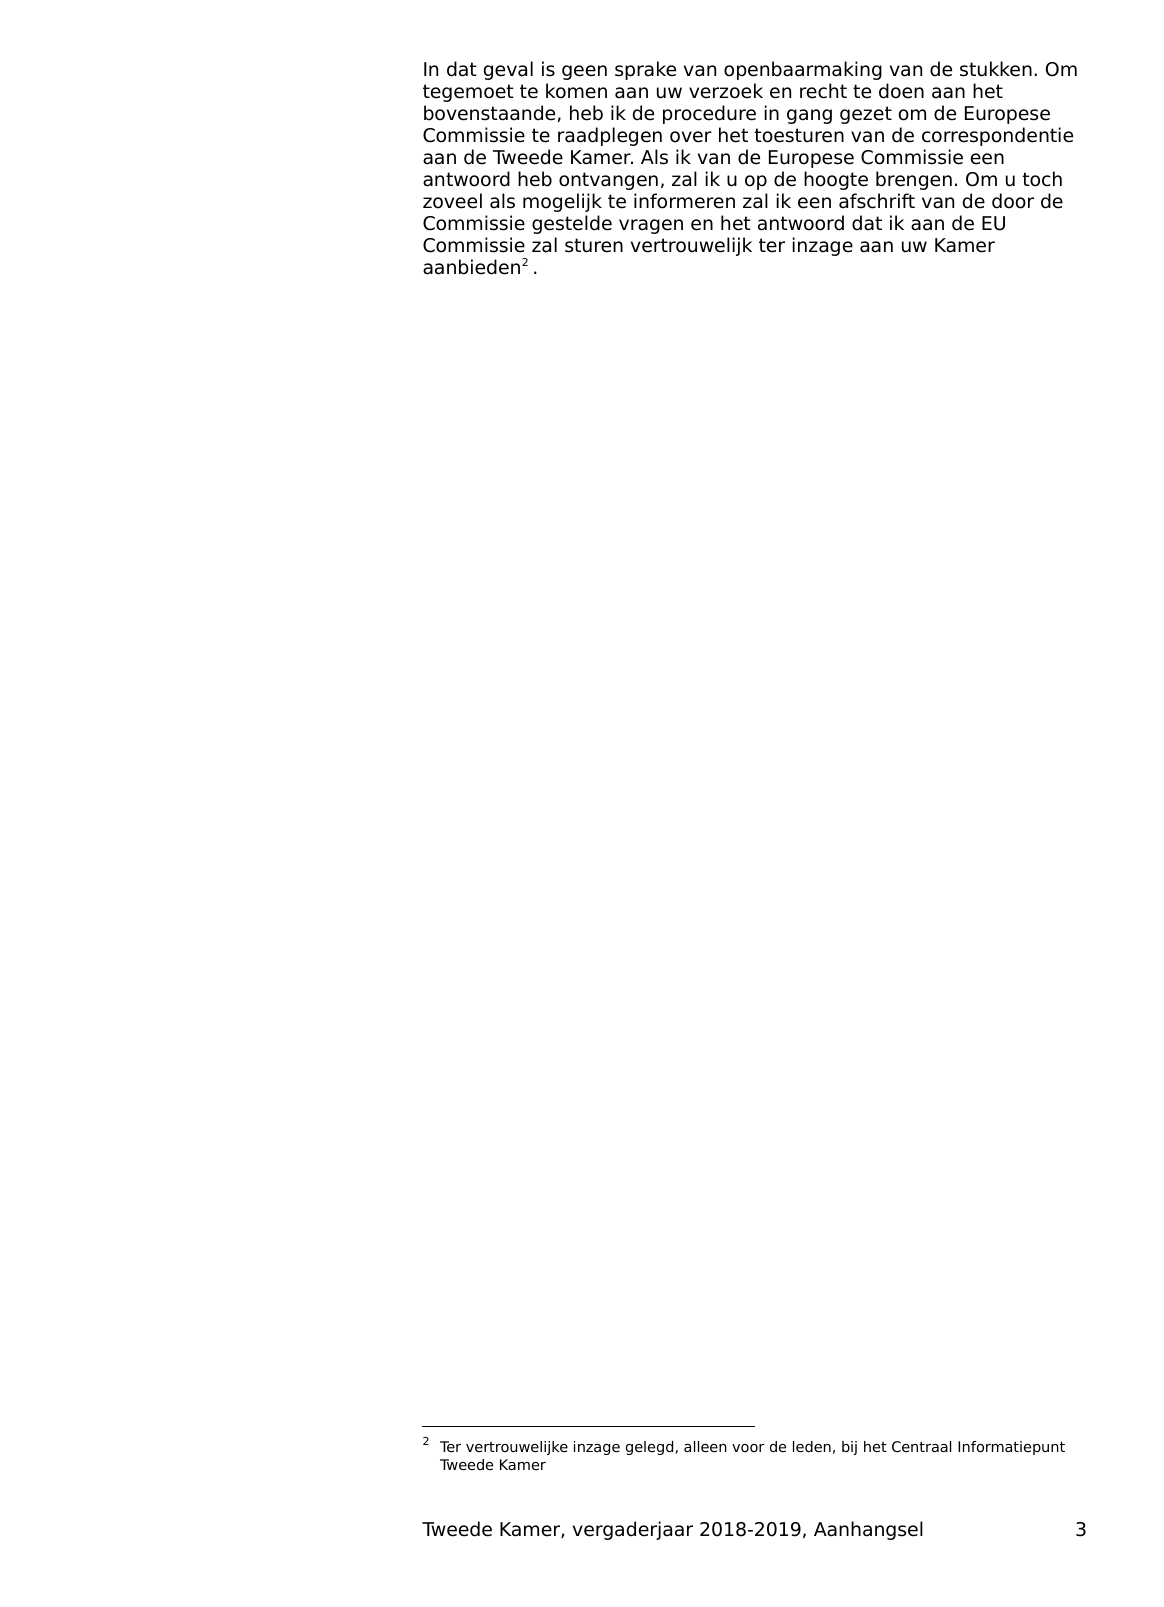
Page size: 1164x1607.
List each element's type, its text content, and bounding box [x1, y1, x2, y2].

text Ter vertrouwelijke inzage gelegd, alleen voor de leden, bij het Centraal Informatiepunt Tweede Kamer [422, 1435, 1087, 1474]
text In dat geval is geen sprake van openbaarmaking van de stukken. Om tegemoet te komen aan uw verzoek en recht te doen aan het bovenstaande, heb ik de procedure in gang gezet om de Europese Commissie te raadplegen over het toesturen van de correspondentie aan de Tweede Kamer. Als ik van de Europese Commissie een antwoord heb ontvangen, zal ik u op de hoogte brengen. Om u toch zoveel als mogelijk te informeren zal ik een afschrift van de door de Commissie gestelde vragen en het antwoord dat ik aan de EU Commissie zal sturen vertrouwelijk ter inzage aan uw Kamer aanbieden. [422, 59, 1087, 279]
